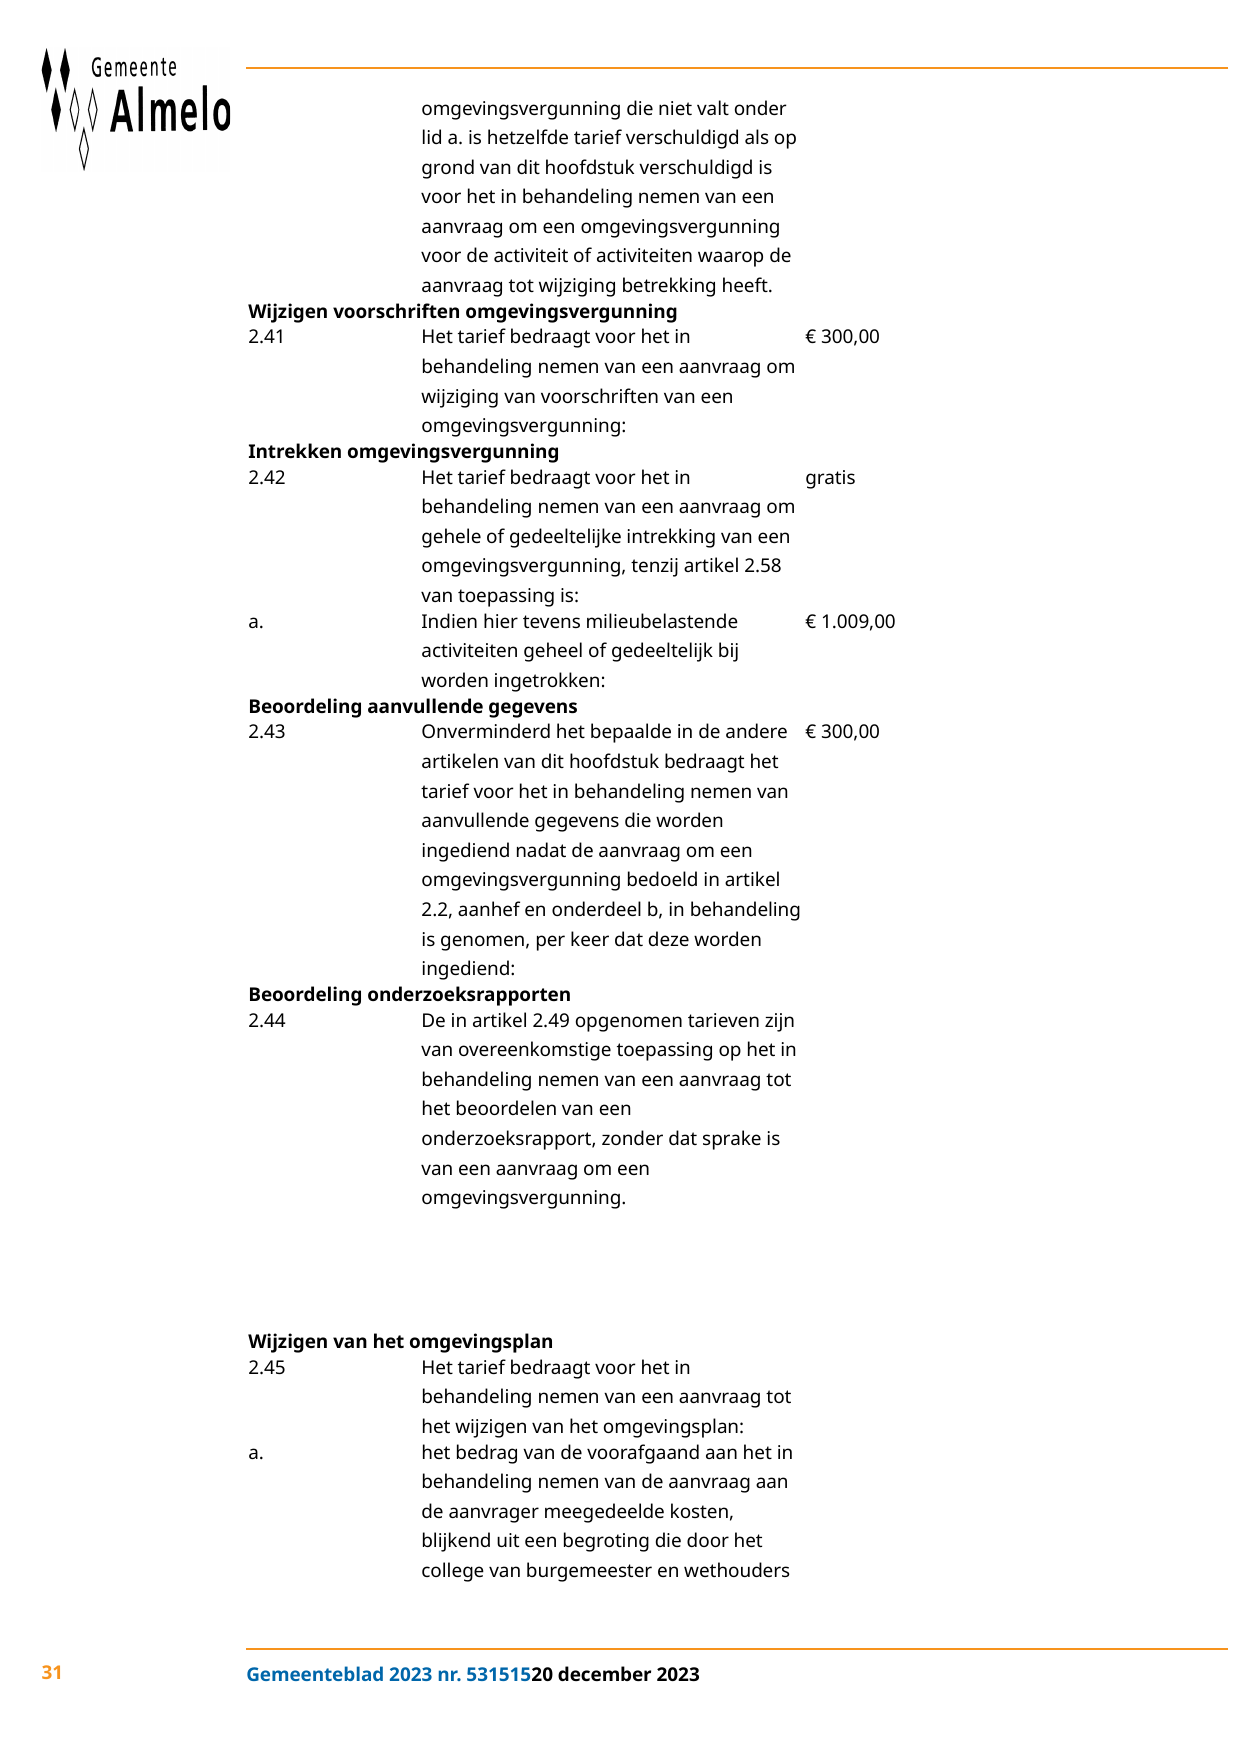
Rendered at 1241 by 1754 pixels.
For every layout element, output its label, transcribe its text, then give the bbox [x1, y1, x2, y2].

table_cell [979, 719, 1152, 981]
table_cell Het tarief bedraagt voor het in behandeling nemen van een aanvraag tot het wijzigen van het omgevingsplan: [421, 1354, 805, 1439]
table_cell 2.42 [248, 464, 421, 608]
table_cell het bedrag van de voorafgaand aan het in behandeling nemen van de aanvraag aan de aanvrager meegedeelde kosten, blijkend uit een begroting die door het college van burgemeester en wethouders [421, 1439, 805, 1583]
table_cell [248, 95, 421, 298]
table_cell Beoordeling onderzoeksrapporten [248, 981, 978, 1007]
table_cell Beoordeling aanvullende gegevens [248, 693, 978, 719]
table_cell Onverminderd het bepaalde in de andere artikelen van dit hoofdstuk bedraagt het tarief voor het in behandeling nemen van aanvullende gegevens die worden ingediend nadat de aanvraag om een omgevingsvergunning bedoeld in artikel 2.2, aanhef en onderdeel b, in behandeling is genomen, per keer dat deze worden ingediend: [421, 719, 805, 981]
table_cell [979, 1007, 1152, 1328]
table_cell Wijzigen voorschriften omgevingsvergunning [248, 298, 978, 324]
table_cell 2.44 [248, 1007, 421, 1328]
table_cell 2.41 [248, 324, 421, 438]
table_cell [805, 95, 978, 298]
table_cell [979, 95, 1152, 298]
table_cell Indien hier tevens milieubelastende activiteiten geheel of gedeeltelijk bij worden ingetrokken: [421, 608, 805, 693]
table_cell [979, 464, 1152, 608]
table_cell 2.43 [248, 719, 421, 981]
table_cell [805, 1439, 978, 1583]
table_cell Het tarief bedraagt voor het in behandeling nemen van een aanvraag om wijziging van voorschriften van een omgevingsvergunning: [421, 324, 805, 438]
table_cell € 1.009,00 [805, 608, 978, 693]
table_cell € 300,00 [805, 324, 978, 438]
table_cell a. [248, 1439, 421, 1583]
table_cell [979, 324, 1152, 438]
table_cell omgevingsvergunning die niet valt onder lid a. is hetzelfde tarief verschuldigd als op grond van dit hoofdstuk verschuldigd is voor het in behandeling nemen van een aanvraag om een omgevingsvergunning voor de activiteit of activiteiten waarop de aanvraag tot wijziging betrekking heeft. [421, 95, 805, 298]
table_cell Intrekken omgevingsvergunning [248, 438, 978, 464]
table_cell [979, 1354, 1152, 1439]
table_cell Wijzigen van het omgevingsplan [248, 1328, 978, 1354]
table_cell [805, 1007, 978, 1328]
table_cell gratis [805, 464, 978, 608]
picture [41, 47, 231, 172]
table_cell Het tarief bedraagt voor het in behandeling nemen van een aanvraag om gehele of gedeeltelijke intrekking van een omgevingsvergunning, tenzij artikel 2.58 van toepassing is: [421, 464, 805, 608]
table_cell a. [248, 608, 421, 693]
table_cell [979, 608, 1152, 693]
table_cell [805, 1354, 978, 1439]
table_cell € 300,00 [805, 719, 978, 981]
table_cell 2.45 [248, 1354, 421, 1439]
table_cell De in artikel 2.49 opgenomen tarieven zijn van overeenkomstige toepassing op het in behandeling nemen van een aanvraag tot het beoordelen van een onderzoeksrapport, zonder dat sprake is van een aanvraag om een omgevingsvergunning. [421, 1007, 805, 1328]
table_cell [979, 1439, 1152, 1583]
